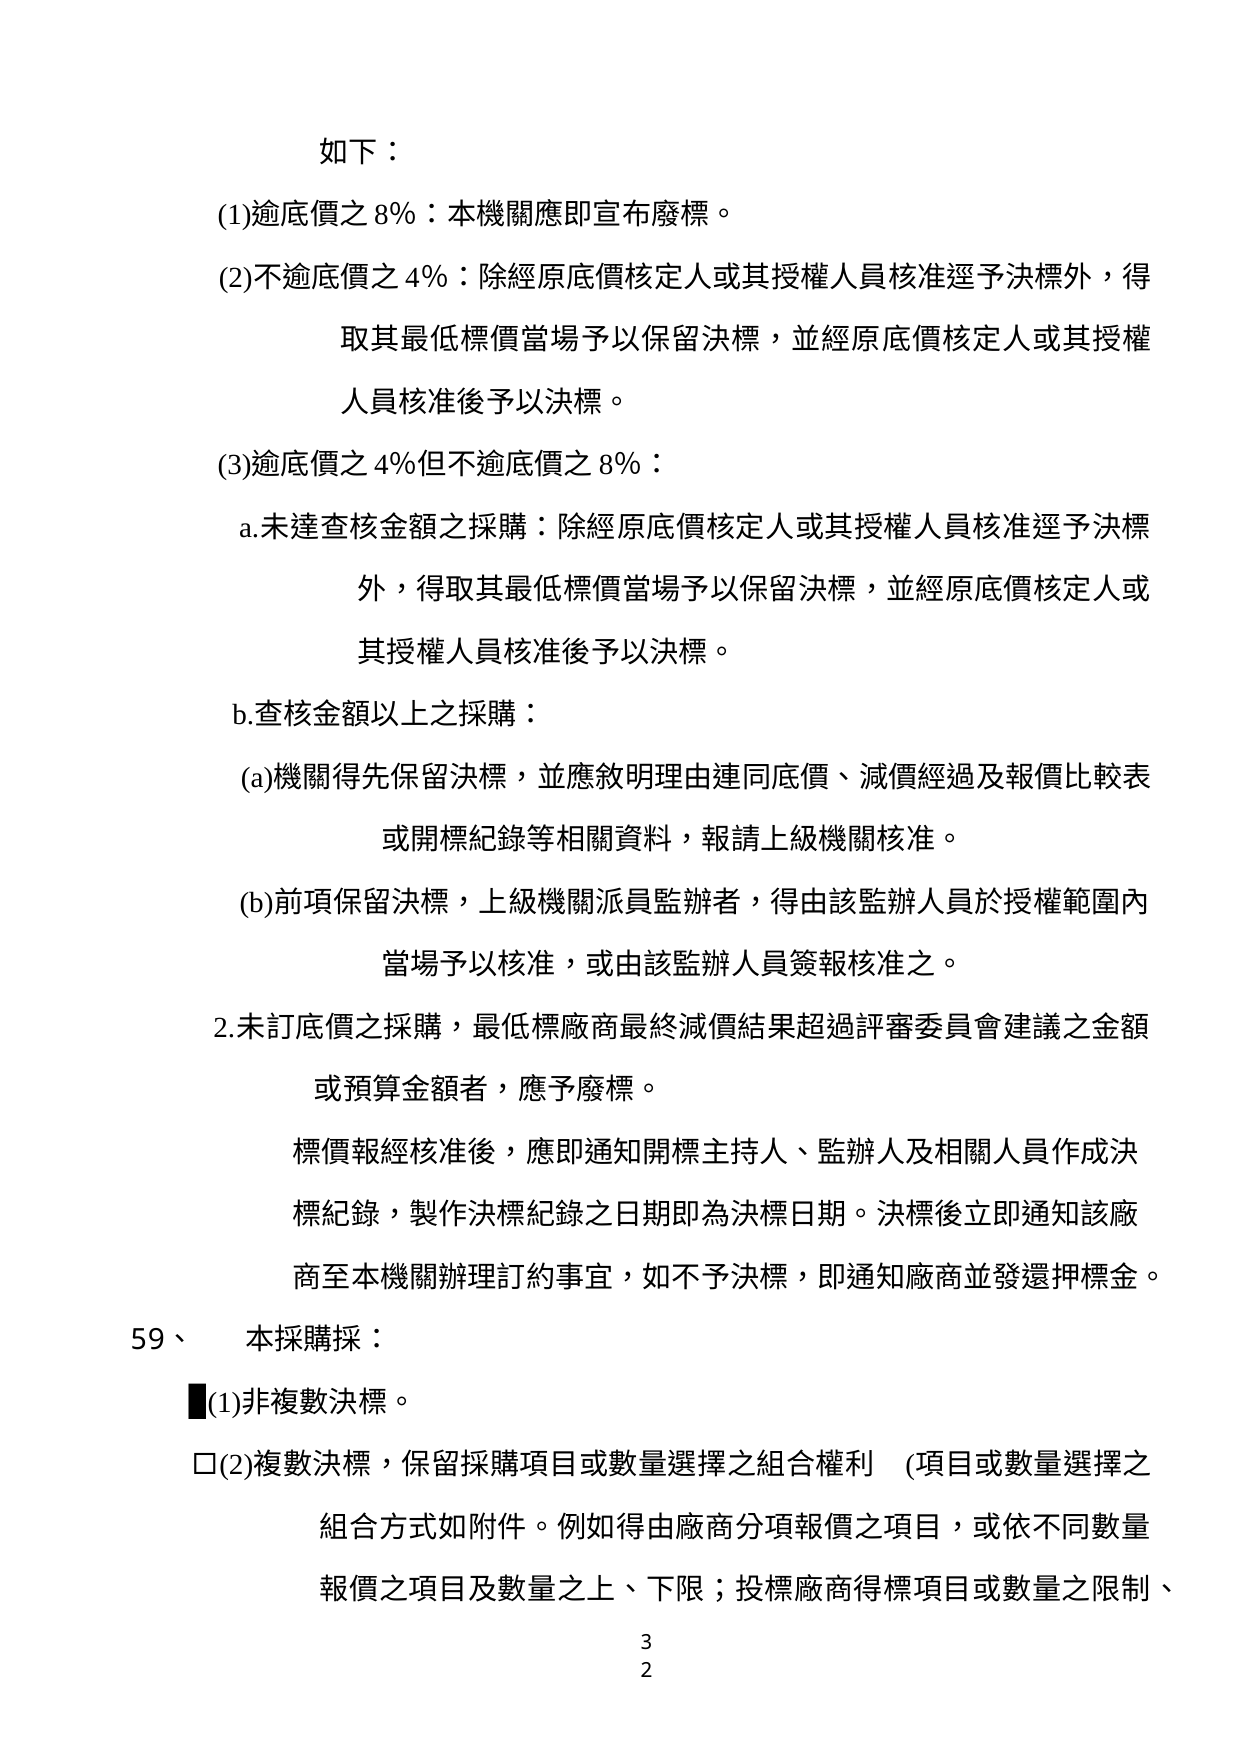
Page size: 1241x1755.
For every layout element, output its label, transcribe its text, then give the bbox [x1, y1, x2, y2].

text (2)不逾底價之4％：除經原底價核定人或其授權人員核准逕予決標外，得取其最低標價當場予以保留決標，並經原底價核定人或其授權人員核准後予以決標。 [130, 233, 1152, 420]
list 本採購採： [130, 1295, 1152, 1358]
text a.未達查核金額之採購：除經原底價核定人或其授權人員核准逕予決標外，得取其最低標價當場予以保留決標，並經原底價核定人或其授權人員核准後予以決標。 [130, 483, 1152, 670]
text 如下： [130, 108, 1152, 170]
text (b)前項保留決標，上級機關派員監辦者，得由該監辦人員於授權範圍內當場予以核准，或由該監辦人員簽報核准之。 [130, 858, 1152, 983]
text 2.未訂底價之採購，最低標廠商最終減價結果超過評審委員會建議之金額或預算金額者，應予廢標。 [130, 983, 1152, 1108]
text (1)逾底價之8％：本機關應即宣布廢標。 [130, 170, 1152, 233]
text (3)逾底價之4％但不逾底價之8％： [130, 420, 1152, 483]
text (2)複數決標，保留採購項目或數量選擇之組合權利 (項目或數量選擇之組合方式如附件。例如得由廠商分項報價之項目，或依不同數量報價之項目及數量之上、下限；投標廠商得標項目或數量之限制、開標順序、願比照得標廠商之價格者得併列為得標廠商、決標廠商家數上限等)。 [130, 1420, 1152, 1608]
text (a)機關得先保留決標，並應敘明理由連同底價、減價經過及報價比較表或開標紀錄等相關資料，報請上級機關核准。 [130, 733, 1152, 858]
text 標價報經核准後，應即通知開標主持人、監辦人及相關人員作成決標紀錄，製作決標紀錄之日期即為決標日期。決標後立即通知該廠商至本機關辦理訂約事宜，如不予決標，即通知廠商並發還押標金。 [292, 1108, 1152, 1295]
text b.查核金額以上之採購： [130, 670, 1152, 733]
text █(1)非複數決標。 [130, 1358, 1152, 1420]
